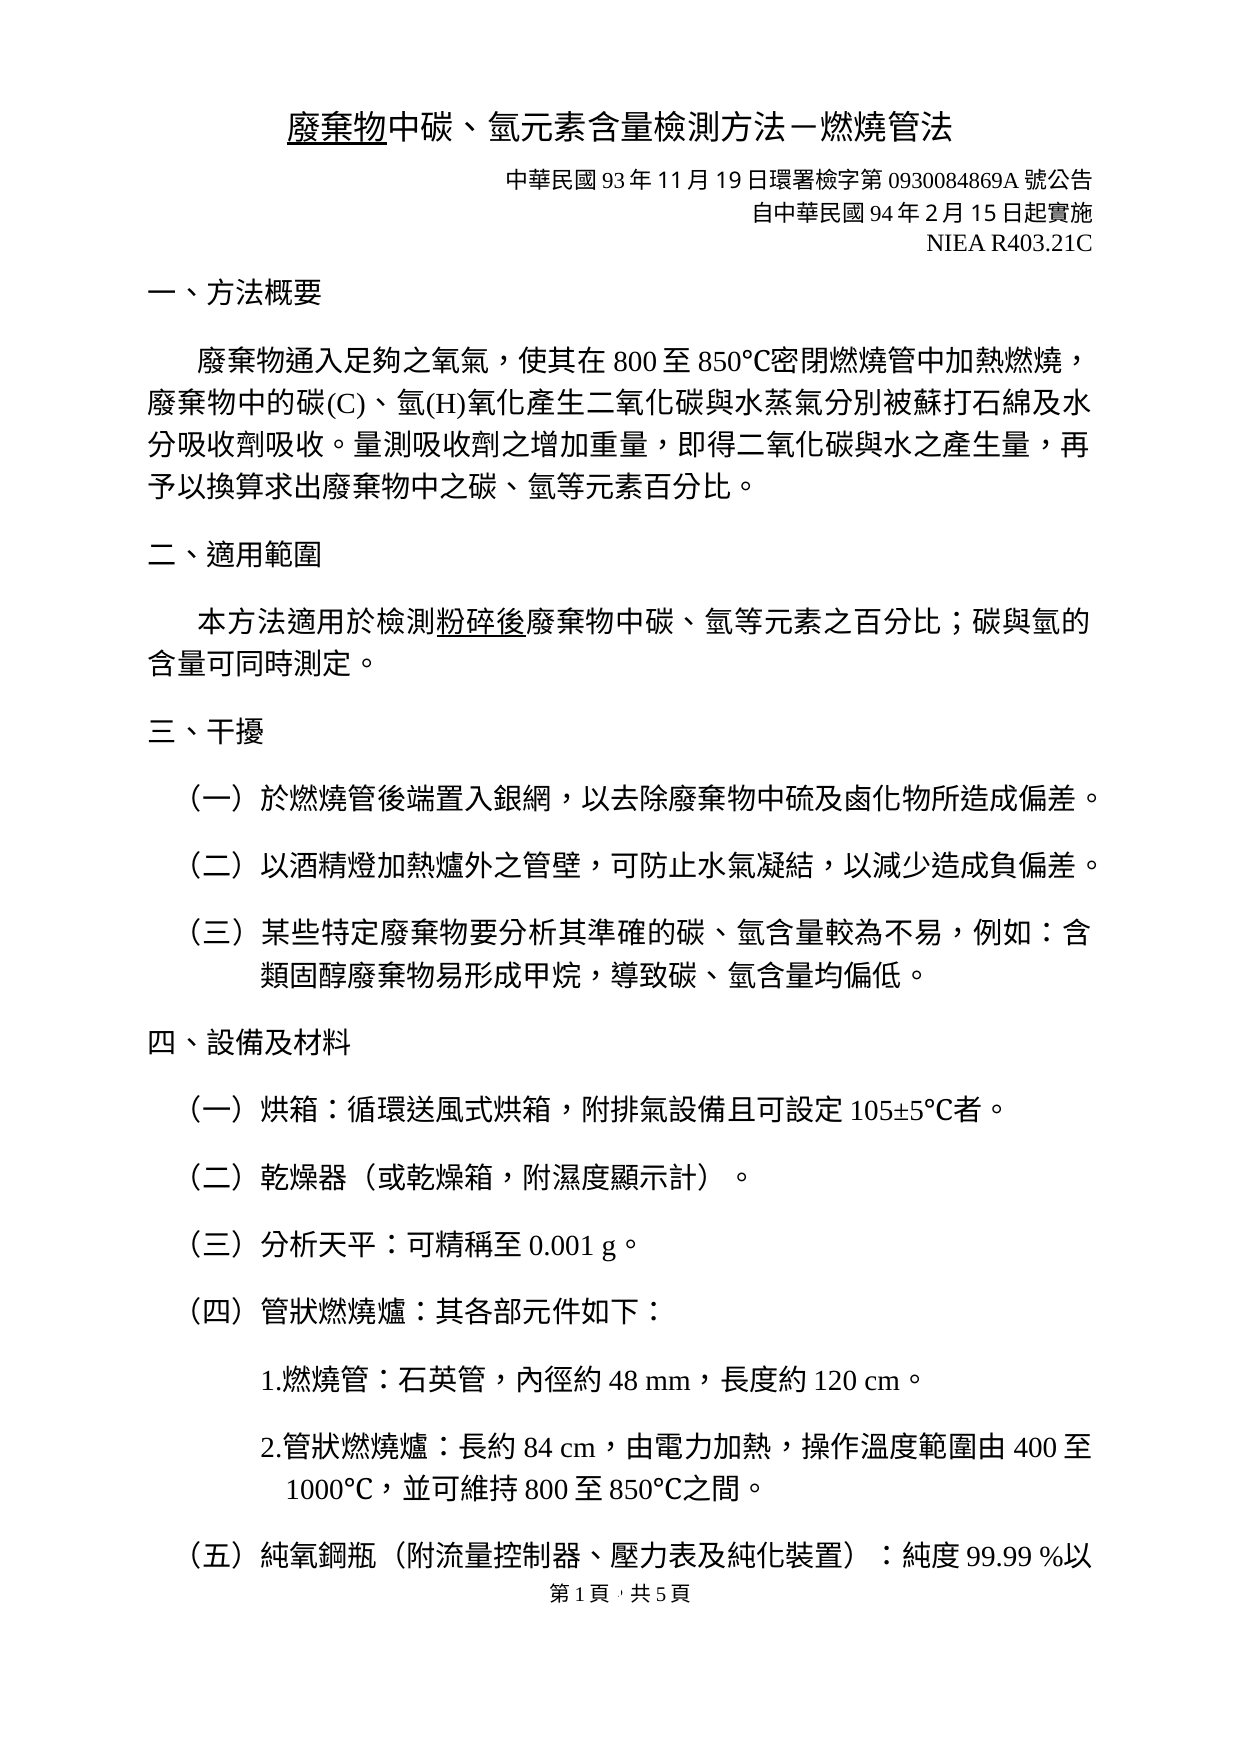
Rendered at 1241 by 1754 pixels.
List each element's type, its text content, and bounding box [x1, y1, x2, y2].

text 廢棄物中碳、氫元素含量檢測方法－燃燒管法 [148, 101, 1092, 149]
text （三）分析天平：可精稱至0.001 g。 [173, 1221, 1092, 1264]
text 三、干擾 [148, 708, 1092, 750]
text （五）純氧鋼瓶（附流量控制器、壓力表及純化裝置）：純度99.99 %以 [173, 1533, 1092, 1575]
subtitle 自中華民國94年2月15日起實施 [148, 195, 1092, 228]
text 四、設備及材料 [148, 1019, 1092, 1062]
text （二）乾燥器（或乾燥箱，附濕度顯示計）。 [173, 1154, 1092, 1196]
text （三）某些特定廢棄物要分析其準確的碳、氫含量較為不易，例如：含類固醇廢棄物易形成甲烷，導致碳、氫含量均偏低。 [173, 910, 1092, 994]
text 本方法適用於檢測粉碎後廢棄物中碳、氫等元素之百分比；碳與氫的含量可同時測定。 [148, 598, 1092, 683]
text （一）烘箱：循環送風式烘箱，附排氣設備且可設定105±5℃者。 [173, 1087, 1092, 1129]
text 二、適用範圍 [148, 531, 1092, 573]
subtitle 中華民國93年11月19日環署檢字第0930084869A號公告 [148, 162, 1092, 195]
text 一、方法概要 [148, 270, 1092, 312]
text 廢棄物通入足夠之氧氣，使其在800至850℃密閉燃燒管中加熱燃燒，廢棄物中的碳(C)、氫(H)氧化產生二氧化碳與水蒸氣分別被蘇打石綿及水分吸收劑吸收。量測吸收劑之增加重量，即得二氧化碳與水之產生量，再予以換算求出廢棄物中之碳、氫等元素百分比。 [148, 337, 1092, 506]
text 2.管狀燃燒爐：長約84 cm，由電力加熱，操作溫度範圍由400至稱精秤3.20C5D0Ⅳ拆下置於乾燥器中冷卻後分別秤0000000000000000000000000000000000000000000000000000000000000000000000000000000000000000000000000000001000℃，並可維持800至850℃之間。 [260, 1423, 1092, 1508]
text （一）於燃燒管後端置入銀網，以去除廢棄物中硫及鹵化物所造成偏差。 [173, 775, 1092, 818]
text （二）以酒精燈加熱爐外之管壁，可防止水氣凝結，以減少造成負偏差。 [173, 843, 1092, 885]
text NIEA R403.21C [148, 228, 1092, 257]
text （四）管狀燃燒爐：其各部元件如下： [173, 1289, 1092, 1331]
text 1.燃燒管：石英管，內徑約48 mm，長度約120 cm。 [260, 1356, 1092, 1398]
